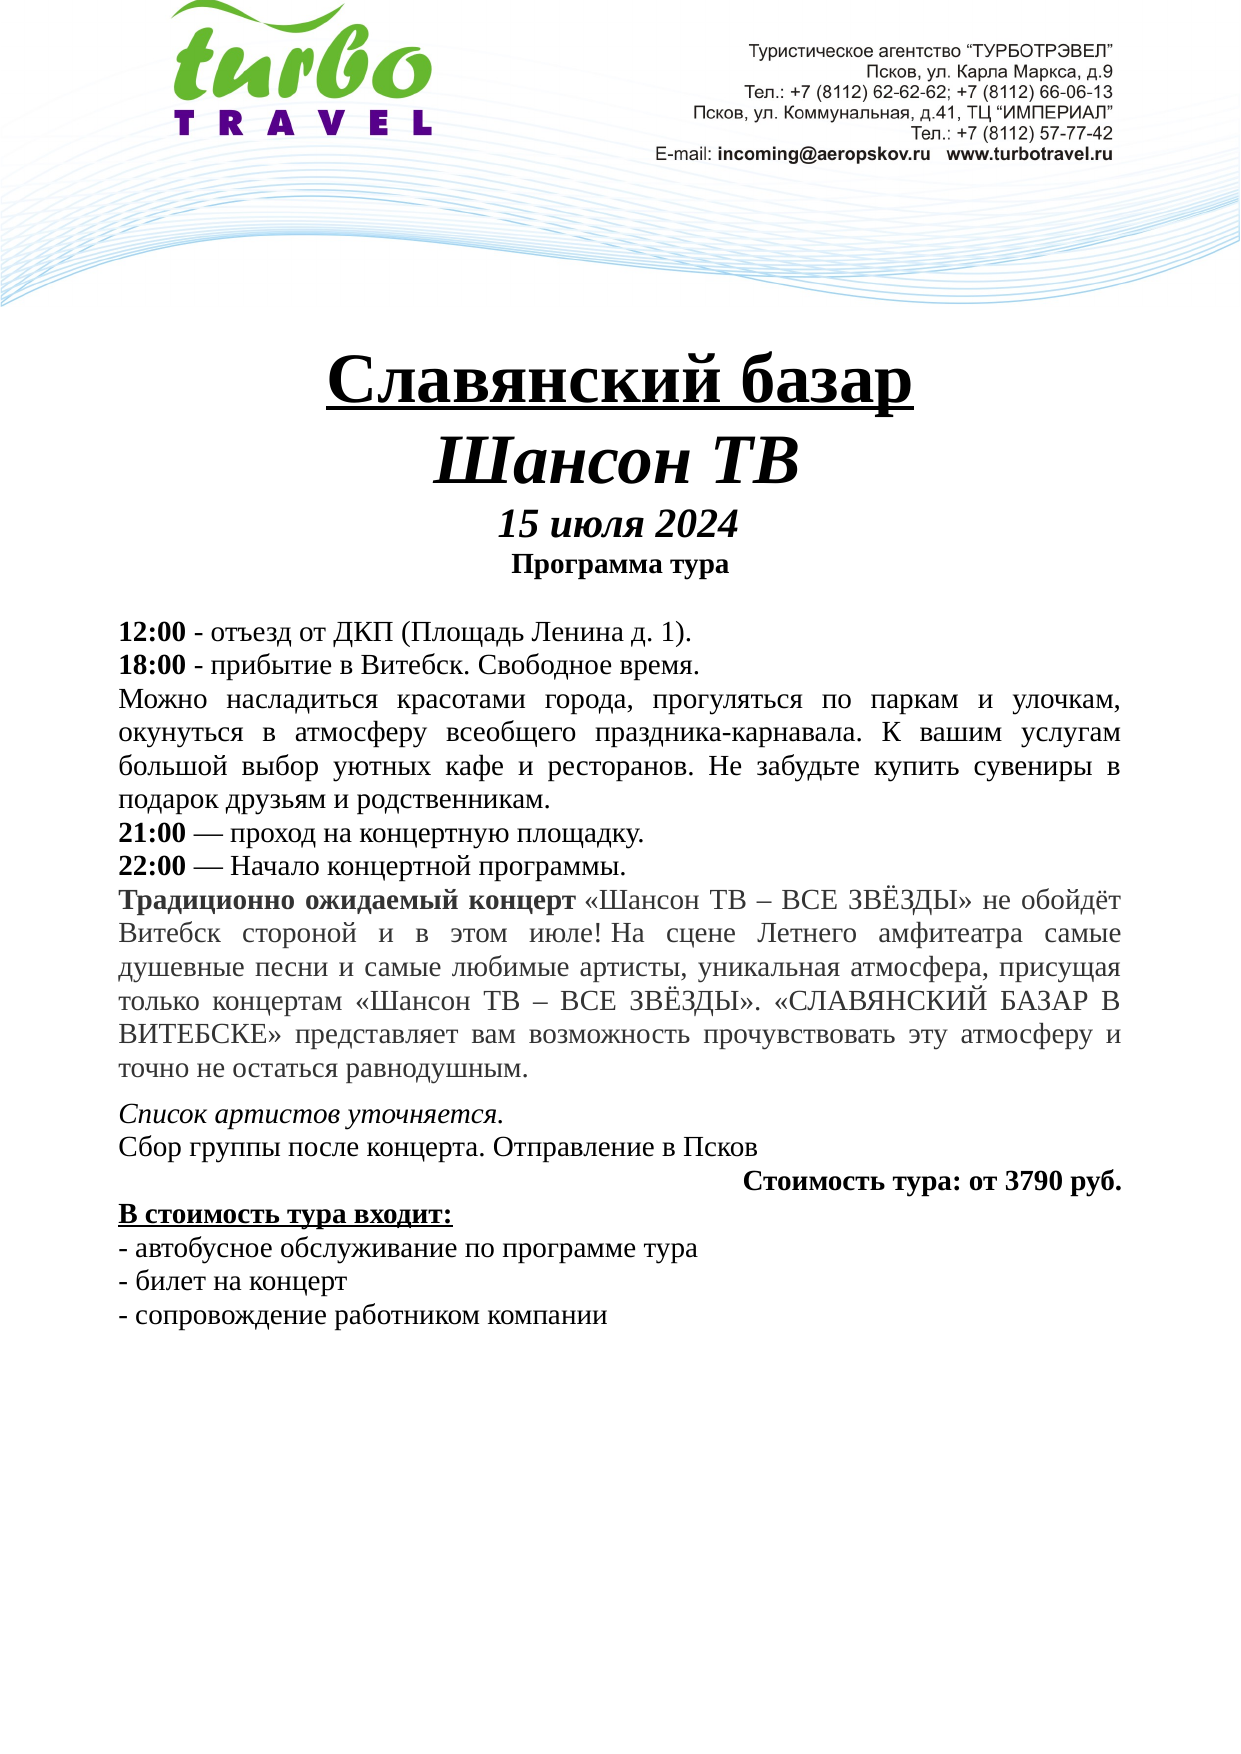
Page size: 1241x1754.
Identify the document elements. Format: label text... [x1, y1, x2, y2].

text Традиционно ожидаемый концерт «Шансон ТВ – ВСЕ ЗВЁЗДЫ» не обойдёт Витебск стороной и в этом июле! На сцене Летнего амфитеатра самые душевные песни и самые любимые артисты, уникальная атмосфера, присущая только концертам «Шансон ТВ – ВСЕ ЗВЁЗДЫ». «СЛАВЯНСКИЙ БАЗАР В ВИТЕБСКЕ» представляет вам возможность прочувствовать эту атмосферу и точно не остаться равнодушным. [118, 882, 1122, 1083]
text 21:00 — проход на концертную площадку. [118, 815, 1122, 848]
text Программа тура [118, 547, 1122, 580]
text 18:00 - прибытие в Витебск. Свободное время. [118, 647, 1122, 681]
text 15 июля 2024 [118, 499, 1122, 547]
text В стоимость тура входит: [118, 1196, 1122, 1230]
text - билет на концерт [118, 1263, 1122, 1297]
text Шансон ТВ [118, 417, 1122, 499]
text Сбор группы после концерта. Отправление в Псков [118, 1129, 1122, 1163]
text Стоимость тура: от 3790 руб. [118, 1163, 1122, 1196]
text Славянский базар [118, 336, 1122, 417]
text 22:00 — Начало концертной программы. [118, 848, 1122, 882]
text Можно насладиться красотами города, прогуляться по паркам и улочкам, окунуться в атмосферу всеобщего праздника-карнавала. К вашим услугам большой выбор уютных кафе и ресторанов. Не забудьте купить сувениры в подарок друзьям и родственникам. [118, 681, 1122, 815]
text 12:00 - отъезд от ДКП (Площадь Ленина д. 1). [118, 614, 1122, 647]
text - сопровождение работником компании [118, 1297, 1122, 1331]
text Список артистов уточняется. [118, 1096, 1122, 1129]
text - автобусное обслуживание по программе тура [118, 1230, 1122, 1263]
